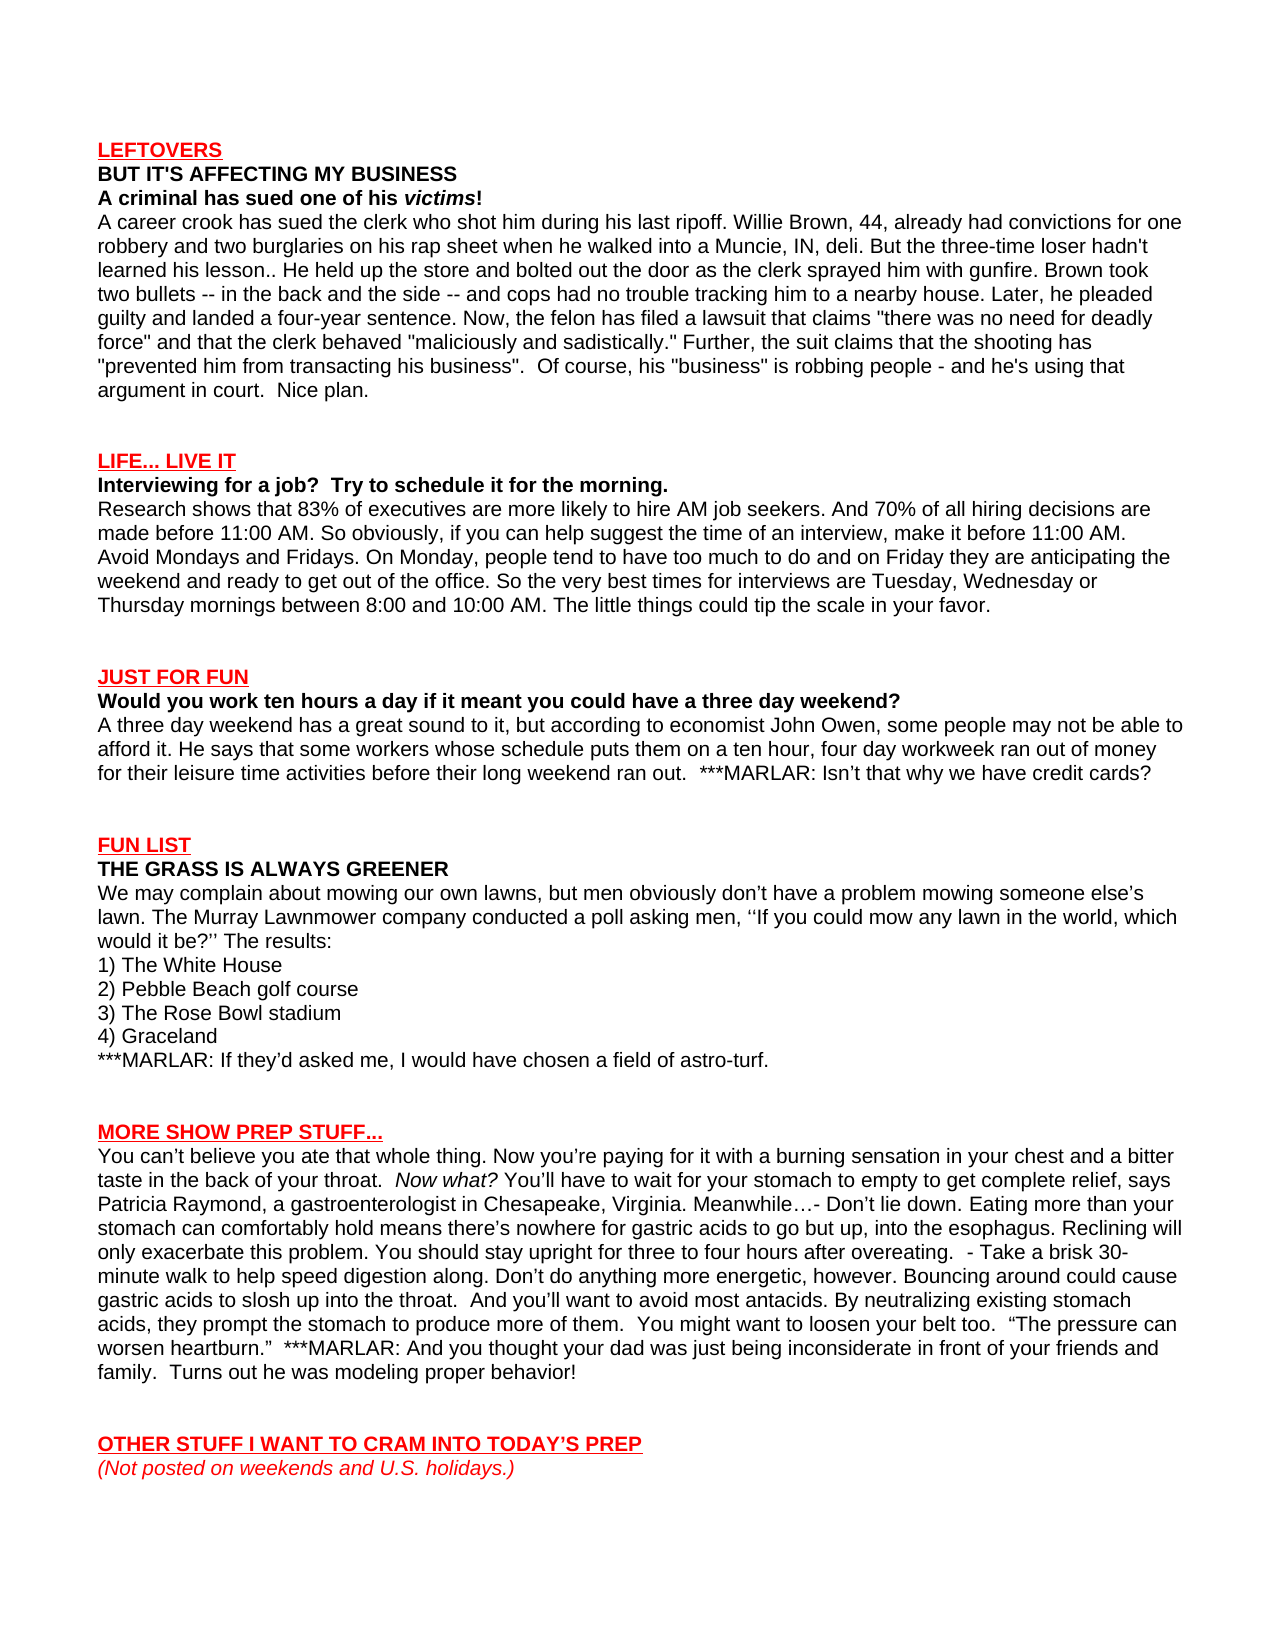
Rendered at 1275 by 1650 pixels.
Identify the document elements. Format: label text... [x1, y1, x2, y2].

text MORE SHOW PREP STUFF... [97, 1120, 1185, 1144]
text 2) Pebble Beach golf course [97, 976, 1185, 1000]
text A criminal has sued one of his victims! [97, 186, 1185, 210]
text You can’t believe you ate that whole thing. Now you’re paying for it with a burning sensation in your chest and a bitter taste in the back of your throat. Now what? You’ll have to wait for your stomach to empty to get complete relief, says Patricia Raymond, a gastroenterologist in Chesapeake, Virginia. Meanwhile…- Don’t lie down. Eating more than your stomach can comfortably hold means there’s nowhere for gastric acids to go but up, into the esophagus. Reclining will only exacerbate this problem. You should stay upright for three to four hours after overeating. - Take a brisk 30-minute walk to help speed digestion along. Don’t do anything more energetic, however. Bouncing around could cause gastric acids to slosh up into the throat. And you’ll want to avoid most antacids. By neutralizing existing stomach acids, they prompt the stomach to produce more of them. You might want to loosen your belt too. “The pressure can worsen heartburn.” ***MARLAR: And you thought your dad was just being inconsiderate in front of your friends and family. Turns out he was modeling proper behavior! [97, 1144, 1185, 1384]
text (Not posted on weekends and U.S. holidays.) [97, 1456, 1185, 1479]
text Interviewing for a job? Try to schedule it for the morning. [97, 473, 1185, 497]
text FUN LIST [97, 833, 1185, 857]
text 3) The Rose Bowl stadium [97, 1000, 1185, 1024]
text 4) Graceland [97, 1024, 1185, 1048]
text THE GRASS IS ALWAYS GREENER [97, 857, 1185, 881]
text A three day weekend has a great sound to it, but according to economist John Owen, some people may not be able to afford it. He says that some workers whose schedule puts them on a ten hour, four day workweek ran out of money for their leisure time activities before their long weekend ran out. ***MARLAR: Isn’t that why we have credit cards? [97, 713, 1185, 785]
text Research shows that 83% of executives are more likely to hire AM job seekers. And 70% of all hiring decisions are made before 11:00 AM. So obviously, if you can help suggest the time of an interview, make it before 11:00 AM. Avoid Mondays and Fridays. On Monday, people tend to have too much to do and on Friday they are anticipating the weekend and ready to get out of the office. So the very best times for interviews are Tuesday, Wednesday or Thursday mornings between 8:00 and 10:00 AM. The little things could tip the scale in your favor. [97, 497, 1185, 617]
text LEFTOVERS [97, 138, 1185, 162]
text JUST FOR FUN [97, 665, 1185, 689]
text BUT IT'S AFFECTING MY BUSINESS [97, 162, 1185, 186]
text OTHER STUFF I WANT TO CRAM INTO TODAY’S PREP [97, 1432, 1185, 1456]
text Would you work ten hours a day if it meant you could have a three day weekend? [97, 689, 1185, 713]
text ***MARLAR: If they’d asked me, I would have chosen a field of astro-turf. [97, 1048, 1185, 1072]
text A career crook has sued the clerk who shot him during his last ripoff. Willie Brown, 44, already had convictions for one robbery and two burglaries on his rap sheet when he walked into a Muncie, IN, deli. But the three-time loser hadn't learned his lesson.. He held up the store and bolted out the door as the clerk sprayed him with gunfire. Brown took two bullets -- in the back and the side -- and cops had no trouble tracking him to a nearby house. Later, he pleaded guilty and landed a four-year sentence. Now, the felon has filed a lawsuit that claims "there was no need for deadly force" and that the clerk behaved "maliciously and sadistically." Further, the suit claims that the shooting has "prevented him from transacting his business". Of course, his "business" is robbing people - and he's using that argument in court. Nice plan. [97, 210, 1185, 401]
text LIFE... LIVE IT [97, 449, 1185, 473]
text We may complain about mowing our own lawns, but men obviously don’t have a problem mowing someone else’s lawn. The Murray Lawnmower company conducted a poll asking men, ‘‘If you could mow any lawn in the world, which would it be?’’ The results: [97, 881, 1185, 952]
text 1) The White House [97, 952, 1185, 976]
